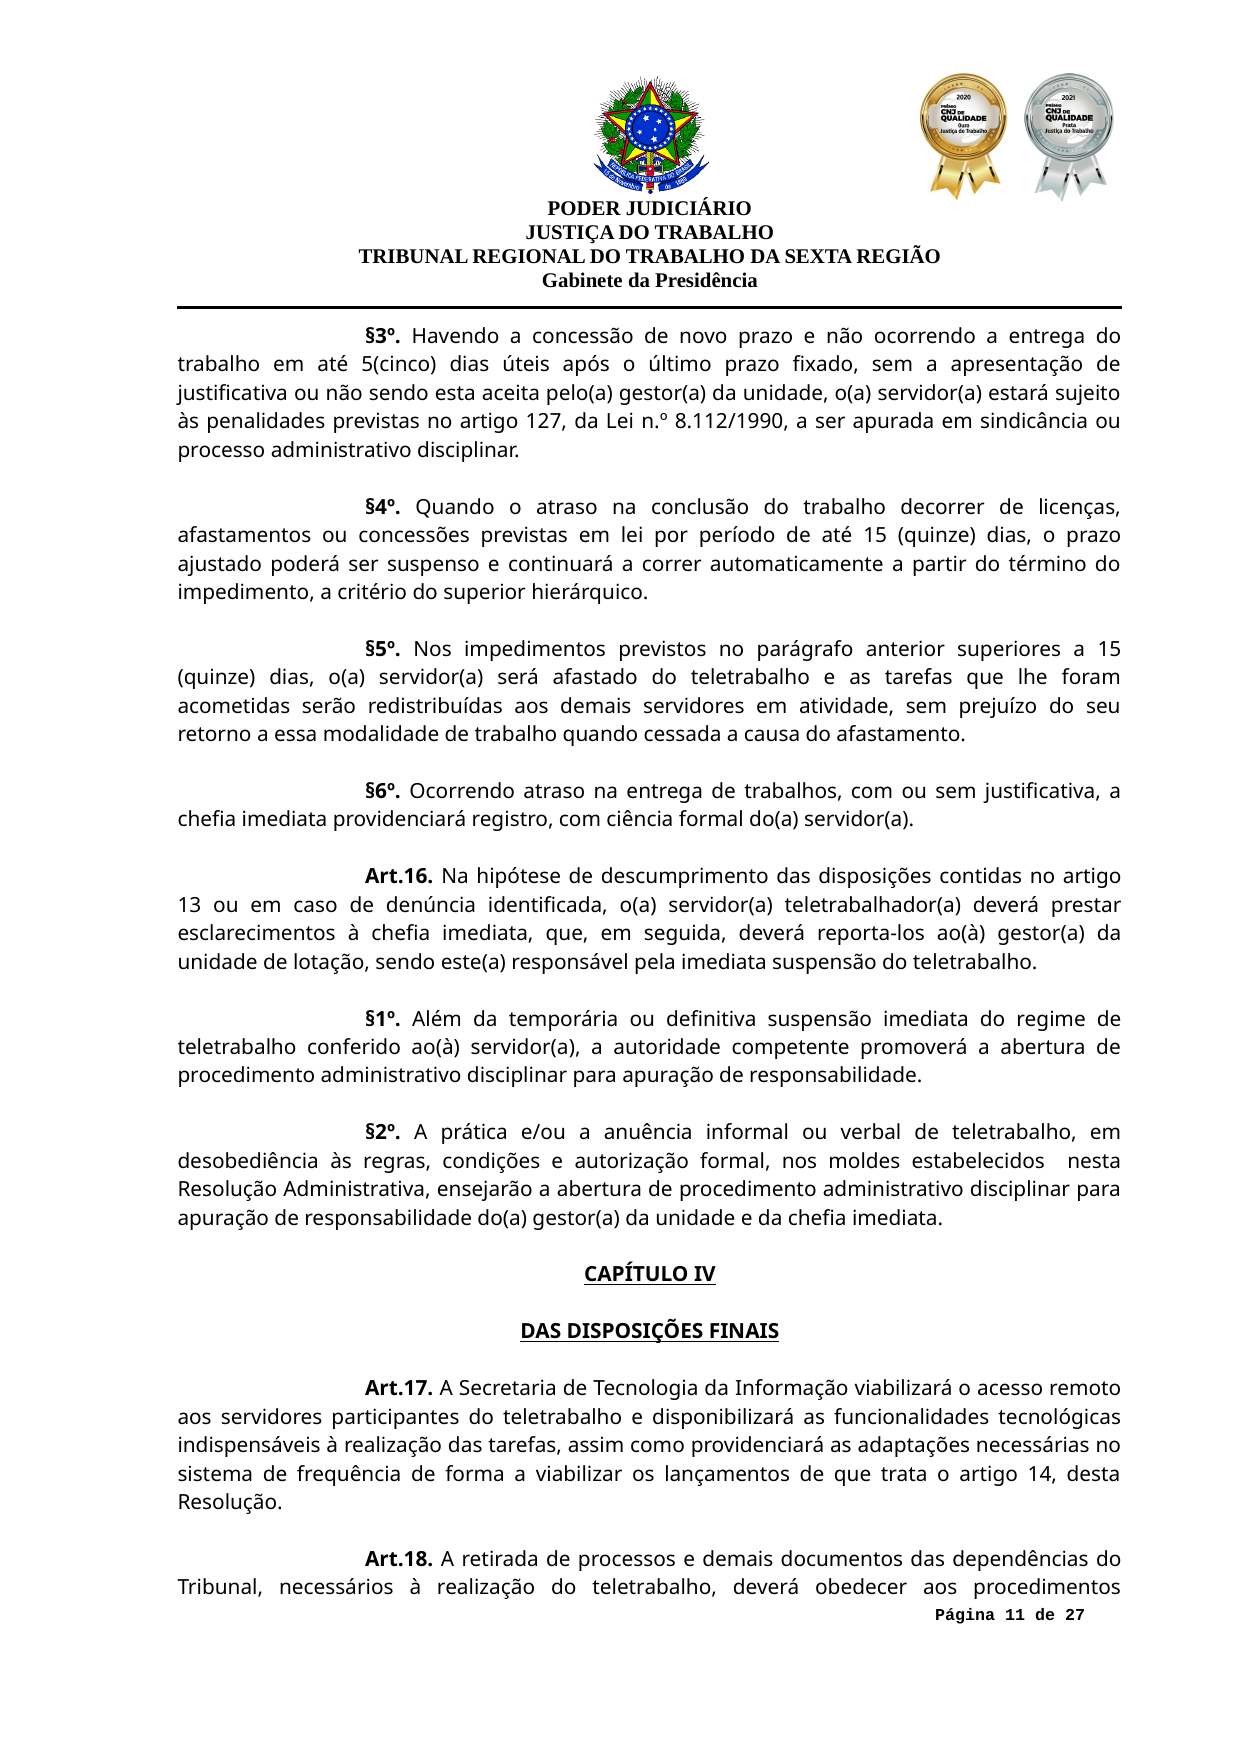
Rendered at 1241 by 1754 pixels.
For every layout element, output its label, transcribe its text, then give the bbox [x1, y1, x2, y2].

text §5º. Nos impedimentos previstos no parágrafo anterior superiores a 15 (quinze) dias, o(a) servidor(a) será afastado do teletrabalho e as tarefas que lhe foram acometidas serão redistribuídas aos demais servidores em atividade, sem prejuízo do seu retorno a essa modalidade de trabalho quando cessada a causa do afastamento. [177, 634, 1122, 748]
text CAPÍTULO IV [177, 1259, 1122, 1288]
text §6º. Ocorrendo atraso na entrega de trabalhos, com ou sem justificativa, a chefia imediata providenciará registro, com ciência formal do(a) servidor(a). [177, 776, 1122, 833]
text Art.16. Na hipótese de descumprimento das disposições contidas no artigo 13 ou em caso de denúncia identificada, o(a) servidor(a) teletrabalhador(a) deverá prestar esclarecimentos à chefia imediata, que, em seguida, deverá reporta-los ao(à) gestor(a) da unidade de lotação, sendo este(a) responsável pela imediata suspensão do teletrabalho. [177, 861, 1122, 975]
text §1º. Além da temporária ou definitiva suspensão imediata do regime de teletrabalho conferido ao(à) servidor(a), a autoridade competente promoverá a abertura de procedimento administrativo disciplinar para apuração de responsabilidade. [177, 1004, 1122, 1089]
text §3º. Havendo a concessão de novo prazo e não ocorrendo a entrega do trabalho em até 5(cinco) dias úteis após o último prazo fixado, sem a apresentação de justificativa ou não sendo esta aceita pelo(a) gestor(a) da unidade, o(a) servidor(a) estará sujeito às penalidades previstas no artigo 127, da Lei n.º 8.112/1990, a ser apurada em sindicância ou processo administrativo disciplinar. [177, 321, 1122, 463]
text Art.18. A retirada de processos e demais documentos das dependências do Tribunal, necessários à realização do teletrabalho, deverá obedecer aos procedimentos [177, 1544, 1122, 1601]
text Art.17. A Secretaria de Tecnologia da Informação viabilizará o acesso remoto aos servidores participantes do teletrabalho e disponibilizará as funcionalidades tecnológicas indispensáveis à realização das tarefas, assim como providenciará as adaptações necessárias no sistema de frequência de forma a viabilizar os lançamentos de que trata o artigo 14, desta Resolução. [177, 1373, 1122, 1516]
text §4º. Quando o atraso na conclusão do trabalho decorrer de licenças, afastamentos ou concessões previstas em lei por período de até 15 (quinze) dias, o prazo ajustado poderá ser suspenso e continuará a correr automaticamente a partir do término do impedimento, a critério do superior hierárquico. [177, 492, 1122, 606]
text §2º. A prática e/ou a anuência informal ou verbal de teletrabalho, em desobediência às regras, condições e autorização formal, nos moldes estabelecidos nesta Resolução Administrativa, ensejarão a abertura de procedimento administrativo disciplinar para apuração de responsabilidade do(a) gestor(a) da unidade e da chefia imediata. [177, 1117, 1122, 1231]
text DAS DISPOSIÇÕES FINAIS [177, 1316, 1122, 1345]
